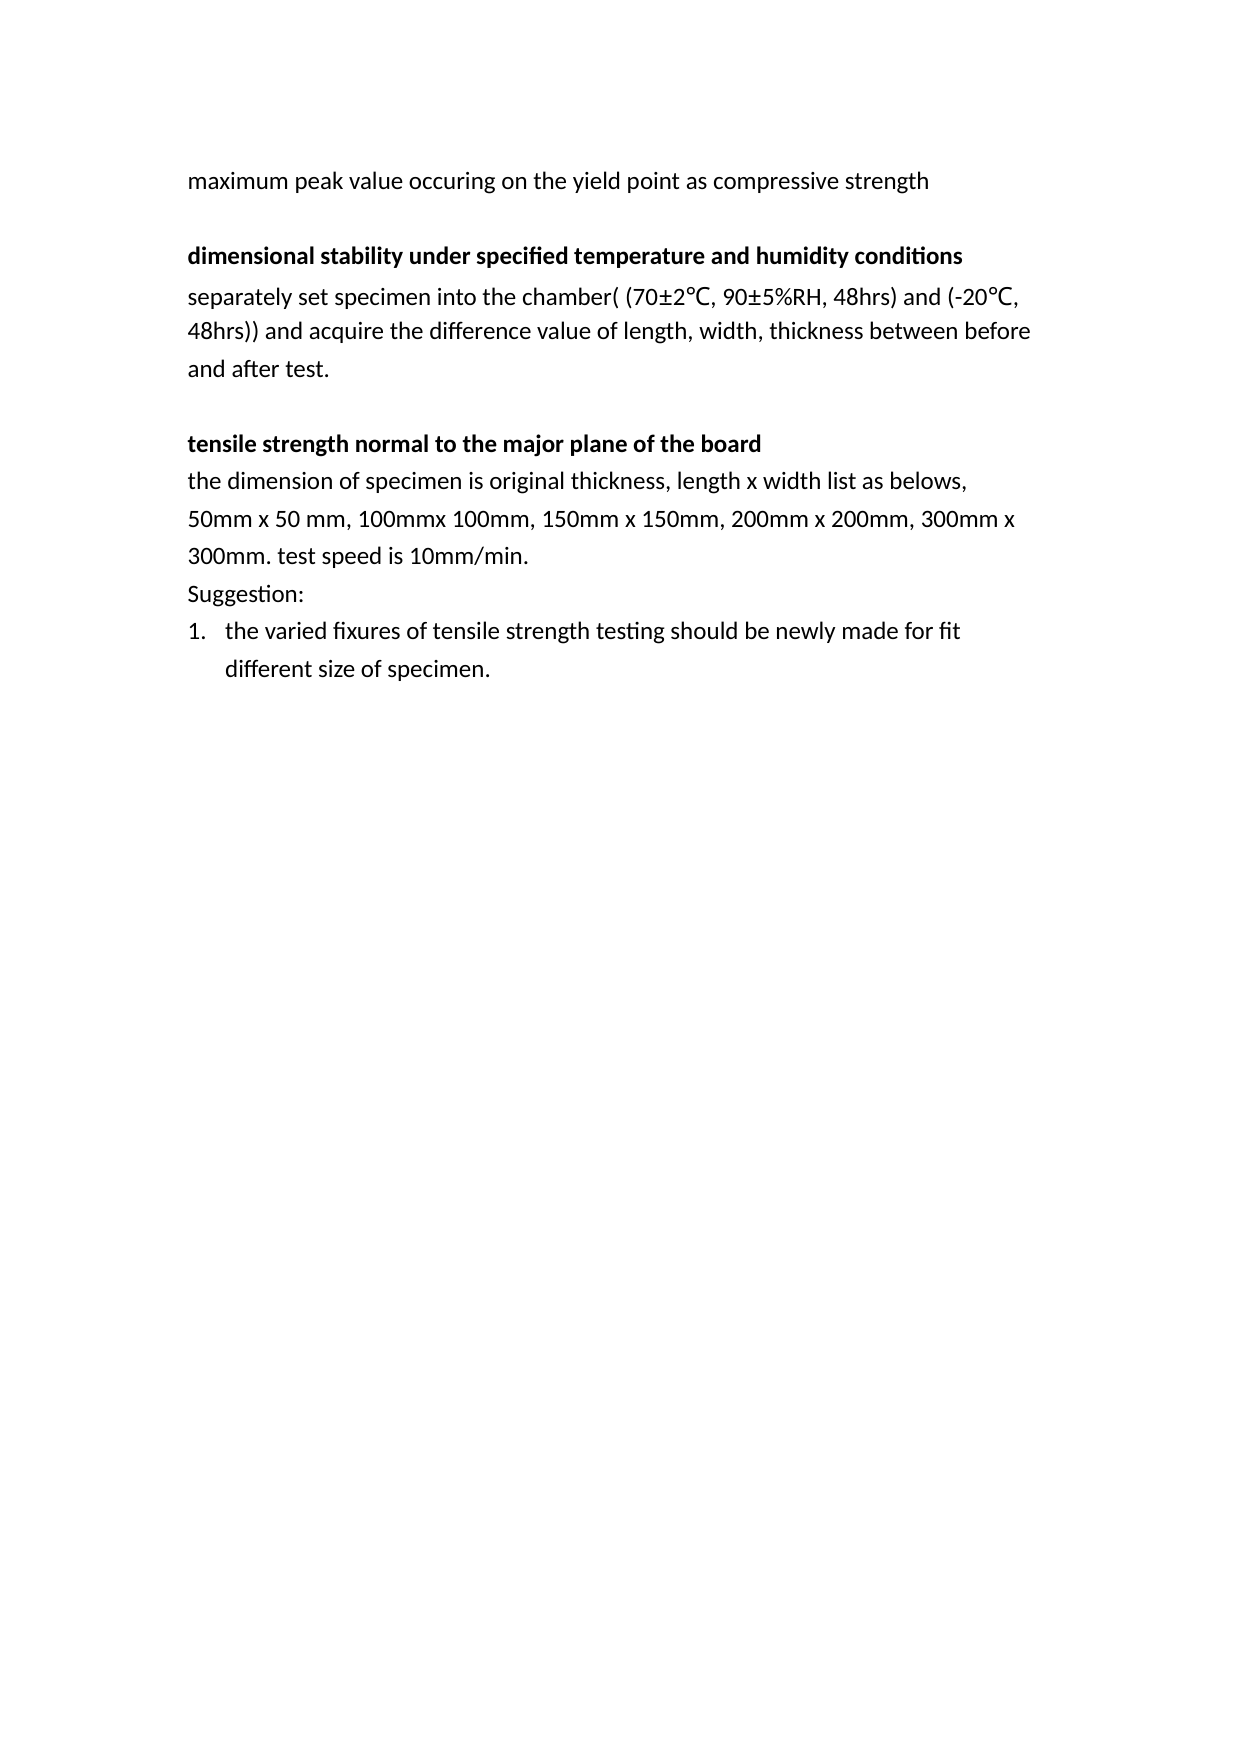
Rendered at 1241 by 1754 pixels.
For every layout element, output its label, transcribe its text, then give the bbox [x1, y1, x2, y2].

text Suggestion: [187, 577, 1053, 614]
text separately set specimen into the chamber( (70±2℃, 90±5%RH, 48hrs) and (-20℃, 48hrs)) and acquire the difference value of length, width, thickness between before and after test. [187, 277, 1053, 389]
text dimensional stability under specified temperature and humidity conditions [187, 239, 1053, 277]
text the dimension of specimen is original thickness, length x width list as belows, [187, 464, 1053, 502]
list the varied fixures of tensile strength testing should be newly made for fit different size of specimen. [187, 614, 1053, 689]
text maximum peak value occuring on the yield point as compressive strength [187, 164, 1053, 202]
text 50mm x 50 mm, 100mmx 100mm, 150mm x 150mm, 200mm x 200mm, 300mm x 300mm. test speed is 10mm/min. [187, 502, 1053, 577]
text tensile strength normal to the major plane of the board [187, 427, 1053, 464]
